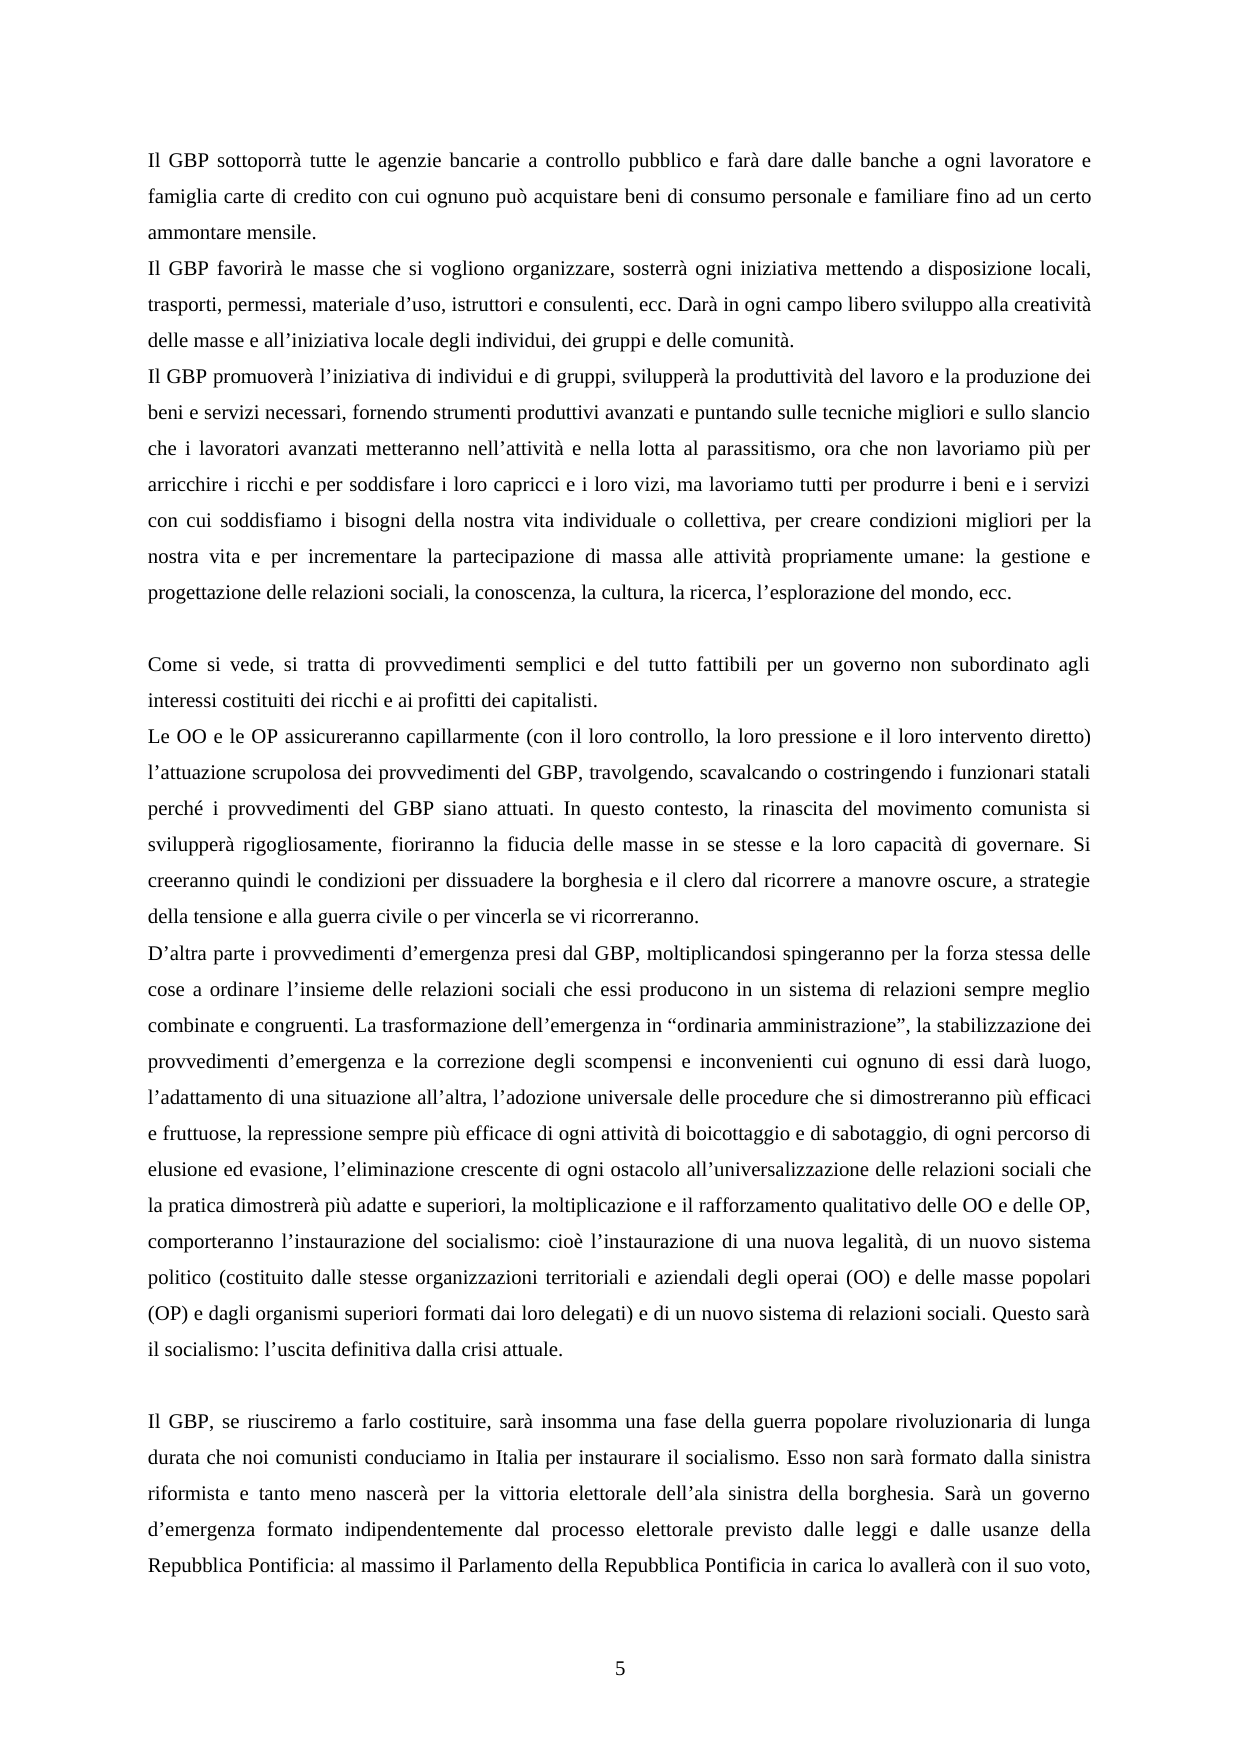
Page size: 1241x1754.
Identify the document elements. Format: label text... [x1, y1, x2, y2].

text Il GBP promuoverà l’iniziativa di individui e di gruppi, svilupperà la produttività del lavoro e la produzione dei beni e servizi necessari, fornendo strumenti produttivi avanzati e puntando sulle tecniche migliori e sullo slancio che i lavoratori avanzati metteranno nell’attività e nella lotta al parassitismo, ora che non lavoriamo più per arricchire i ricchi e per soddisfare i loro capricci e i loro vizi, ma lavoriamo tutti per produrre i beni e i servizi con cui soddisfiamo i bisogni della nostra vita individuale o collettiva, per creare condizioni migliori per la nostra vita e per incrementare la partecipazione di massa alle attività propriamente umane: la gestione e progettazione delle relazioni sociali, la conoscenza, la cultura, la ricerca, l’esplorazione del mondo, ecc. [148, 364, 1092, 604]
text Le OO e le OP assicureranno capillarmente (con il loro controllo, la loro pressione e il loro intervento diretto) l’attuazione scrupolosa dei provvedimenti del GBP, travolgendo, scavalcando o costringendo i funzionari statali perché i provvedimenti del GBP siano attuati. In questo contesto, la rinascita del movimento comunista si svilupperà rigogliosamente, fioriranno la fiducia delle masse in se stesse e la loro capacità di governare. Si creeranno quindi le condizioni per dissuadere la borghesia e il clero dal ricorrere a manovre oscure, a strategie della tensione e alla guerra civile o per vincerla se vi ricorreranno. [148, 724, 1092, 928]
text Il GBP favorirà le masse che si vogliono organizzare, sosterrà ogni iniziativa mettendo a disposizione locali, trasporti, permessi, materiale d’uso, istruttori e consulenti, ecc. Darà in ogni campo libero sviluppo alla creatività delle masse e all’iniziativa locale degli individui, dei gruppi e delle comunità. [148, 256, 1092, 352]
text Il GBP, se riusciremo a farlo costituire, sarà insomma una fase della guerra popolare rivoluzionaria di lunga durata che noi comunisti conduciamo in Italia per instaurare il socialismo. Esso non sarà formato dalla sinistra riformista e tanto meno nascerà per la vittoria elettorale dell’ala sinistra della borghesia. Sarà un governo d’emergenza formato indipendentemente dal processo elettorale previsto dalle leggi e dalle usanze della Repubblica Pontificia: al massimo il Parlamento della Repubblica Pontificia in carica lo avallerà con il suo voto, [148, 1409, 1092, 1577]
text Il GBP sottoporrà tutte le agenzie bancarie a controllo pubblico e farà dare dalle banche a ogni lavoratore e famiglia carte di credito con cui ognuno può acquistare beni di consumo personale e familiare fino ad un certo ammontare mensile. [148, 148, 1092, 244]
text Come si vede, si tratta di provvedimenti semplici e del tutto fattibili per un governo non subordinato agli interessi costituiti dei ricchi e ai profitti dei capitalisti. [148, 652, 1092, 712]
text D’altra parte i provvedimenti d’emergenza presi dal GBP, moltiplicandosi spingeranno per la forza stessa delle cose a ordinare l’insieme delle relazioni sociali che essi producono in un sistema di relazioni sempre meglio combinate e congruenti. La trasformazione dell’emergenza in “ordinaria amministrazione”, la stabilizzazione dei provvedimenti d’emergenza e la correzione degli scompensi e inconvenienti cui ognuno di essi darà luogo, l’adattamento di una situazione all’altra, l’adozione universale delle procedure che si dimostreranno più efficaci e fruttuose, la repressione sempre più efficace di ogni attività di boicottaggio e di sabotaggio, di ogni percorso di elusione ed evasione, l’eliminazione crescente di ogni ostacolo all’universalizzazione delle relazioni sociali che la pratica dimostrerà più adatte e superiori, la moltiplicazione e il rafforzamento qualitativo delle OO e delle OP, comporteranno l’instaurazione del socialismo: cioè l’instaurazione di una nuova legalità, di un nuovo sistema politico (costituito dalle stesse organizzazioni territoriali e aziendali degli operai (OO) e delle masse popolari (OP) e dagli organismi superiori formati dai loro delegati) e di un nuovo sistema di relazioni sociali. Questo sarà il socialismo: l’uscita definitiva dalla crisi attuale. [148, 941, 1092, 1361]
